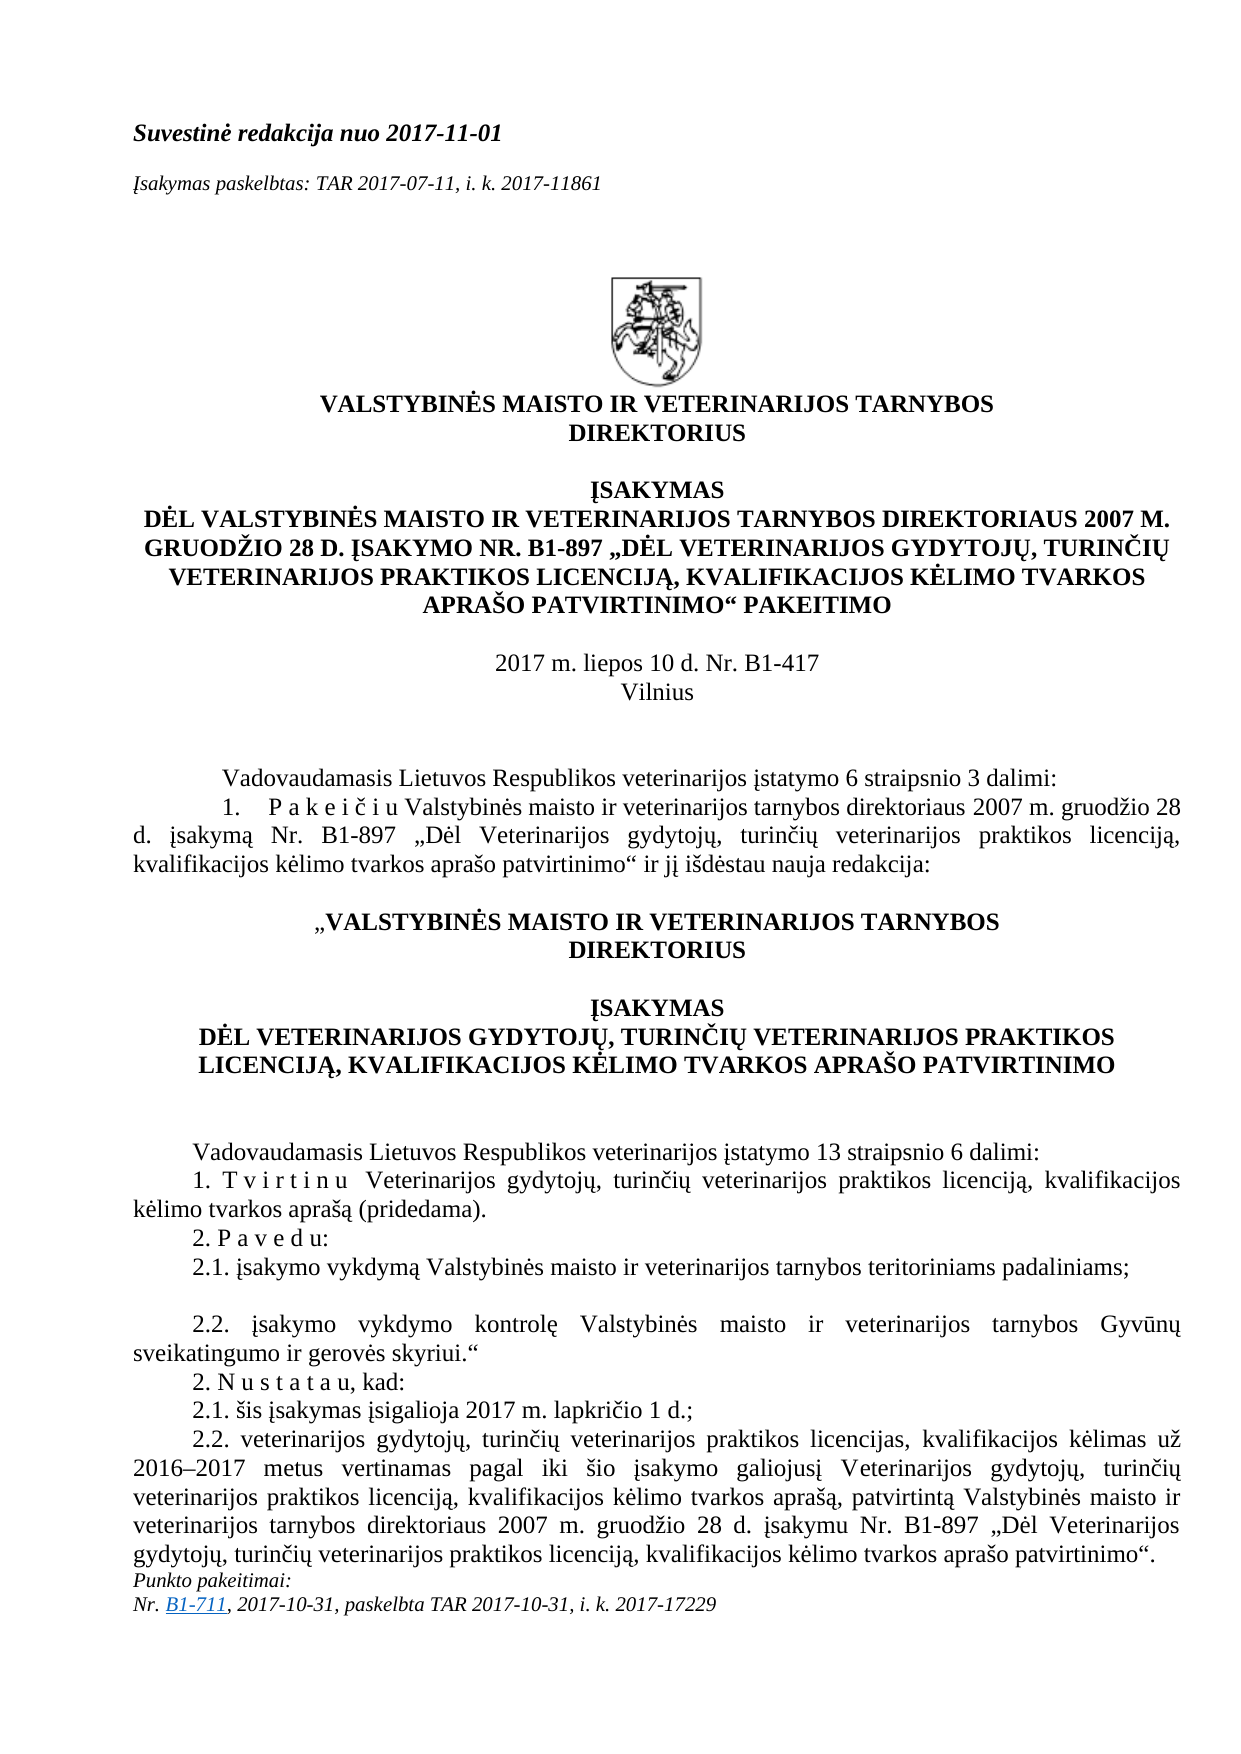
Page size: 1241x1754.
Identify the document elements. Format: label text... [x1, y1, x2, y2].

text 1. Tvirtinu Veterinarijos gydytojų, turinčių veterinarijos praktikos licenciją, kvalifikacijos kėlimo tvarkos aprašą (pridedama). [133, 1165, 1181, 1223]
text 2.2. įsakymo vykdymo kontrolę Valstybinės maisto ir veterinarijos tarnybos Gyvūnų sveikatingumo ir gerovės skyriui.“ [133, 1309, 1181, 1367]
text 1. P a k e i č i u Valstybinės maisto ir veterinarijos tarnybos direktoriaus 2007 m. gruodžio 28 d. įsakymą Nr. B1-897 „Dėl Veterinarijos gydytojų, turinčių veterinarijos praktikos licenciją, kvalifikacijos kėlimo tvarkos aprašo patvirtinimo“ ir jį išdėstau nauja redakcija: [133, 792, 1181, 878]
text 2017 m. liepos 10 d. Nr. B1-417 [133, 648, 1181, 677]
text 2. Pavedu: [133, 1223, 1181, 1252]
text Suvestinė redakcija nuo 2017-11-01 [133, 118, 1181, 147]
text Įsakymas paskelbtas: TAR 2017-07-11, i. k. 2017-11861 [133, 171, 1181, 195]
text Vadovaudamasis Lietuvos Respublikos veterinarijos įstatymo 6 straipsnio 3 dalimi: [133, 763, 1181, 792]
text ĮSAKYMAS [133, 993, 1181, 1022]
text 2.2. veterinarijos gydytojų, turinčių veterinarijos praktikos licencijas, kvalifikacijos kėlimas už 2016–2017 metus vertinamas pagal iki šio įsakymo galiojusį Veterinarijos gydytojų, turinčių veterinarijos praktikos licenciją, kvalifikacijos kėlimo tvarkos aprašą, patvirtintą Valstybinės maisto ir veterinarijos tarnybos direktoriaus 2007 m. gruodžio 28 d. įsakymu Nr. B1-897 „Dėl Veterinarijos gydytojų, turinčių veterinarijos praktikos licenciją, kvalifikacijos kėlimo tvarkos aprašo patvirtinimo“. [133, 1424, 1181, 1568]
text Punkto pakeitimai: [133, 1568, 1181, 1592]
text DĖL VETERINARIJOS GYDYTOJŲ, TURINČIŲ VETERINARIJOS PRAKTIKOS LICENCIJĄ, KVALIFIKACIJOS KĖLIMO TVARKOS APRAŠO PATVIRTINIMO [133, 1022, 1181, 1079]
text ĮSAKYMAS [133, 475, 1181, 504]
text Nr. B1-711, 2017-10-31, paskelbta TAR 2017-10-31, i. k. 2017-17229 [133, 1592, 1181, 1616]
text DĖL VALSTYBINĖS MAISTO IR VETERINARIJOS TARNYBOS DIREKTORIAUS 2007 M. Gruodžio 28 D. ĮSAKYMO Nr. B1-897 „DĖL VETERINARIJOS GYDYTOJŲ, TURINČIŲ VETERINARIJOS PRAKTIKOS LICENCIJĄ, KVALIFIKACIJOS KĖLIMO TVARKOS APRAŠO PATVIRTINIMO“ PAKEITIMO [133, 504, 1181, 619]
text Vilnius [133, 677, 1181, 705]
text DIREKTORIUS [133, 418, 1181, 447]
text 2. N u s t a t a u, kad: [133, 1367, 1181, 1395]
text 2.1. šis įsakymas įsigalioja 2017 m. lapkričio 1 d.; [133, 1395, 1181, 1424]
text Vadovaudamasis Lietuvos Respublikos veterinarijos įstatymo 13 straipsnio 6 dalimi: [133, 1137, 1181, 1165]
text 2.1. įsakymo vykdymą Valstybinės maisto ir veterinarijos tarnybos teritoriniams padaliniams; [133, 1252, 1181, 1280]
text „VALSTYBINĖS MAISTO IR VETERINARIJOS TARNYBOS [133, 907, 1181, 935]
text DIREKTORIUS [133, 935, 1181, 964]
text VALSTYBINĖS MAISTO IR VETERINARIJOS TARNYBOS [133, 389, 1181, 418]
